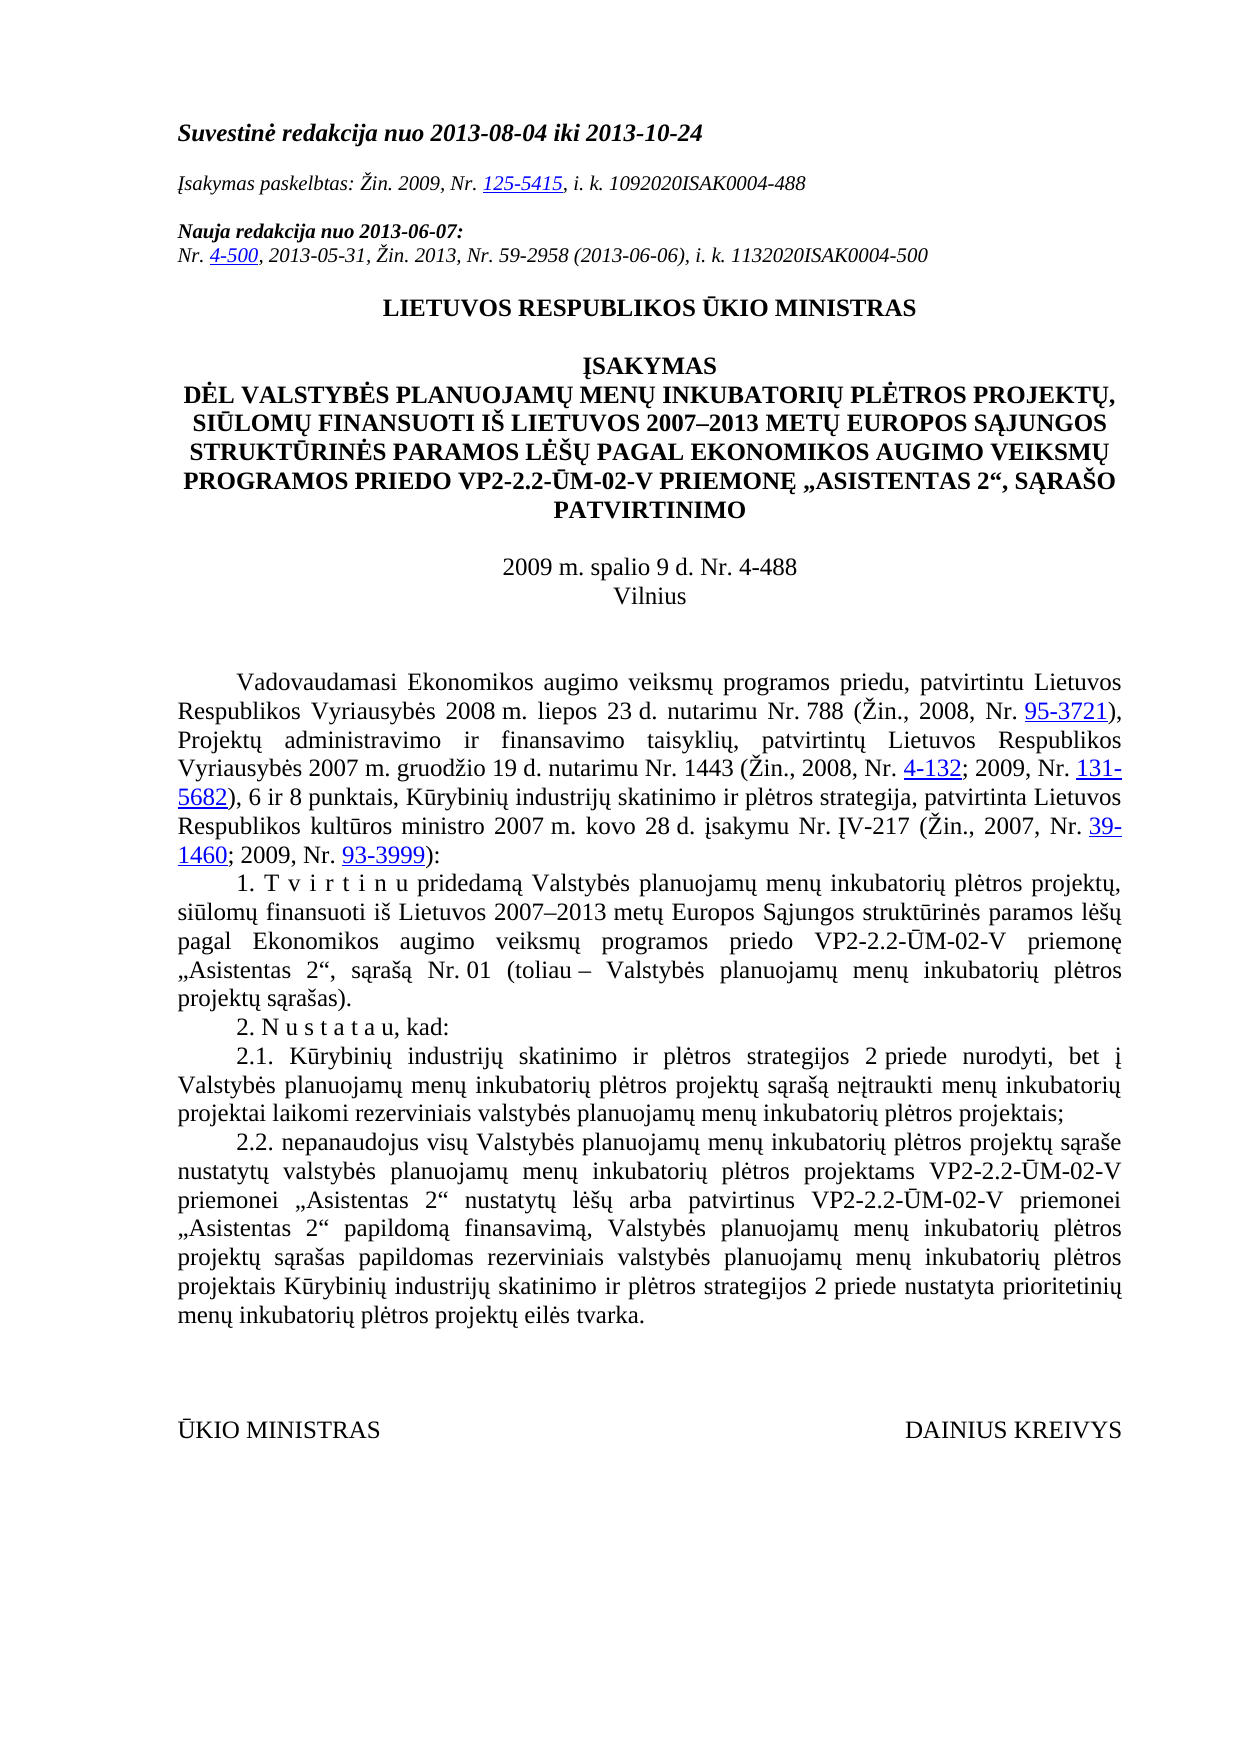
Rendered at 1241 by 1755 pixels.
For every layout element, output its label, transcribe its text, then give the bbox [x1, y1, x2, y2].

text DĖL VALSTYBĖS PLANUOJAMŲ MENŲ INKUBATORIŲ PLĖTROS PROJEKTŲ, SIŪLOMŲ FINANSUOTI IŠ LIETUVOS 2007–2013 METŲ EUROPOS SĄJUNGOS STRUKTŪRINĖS PARAMOS LĖŠŲ PAGAL EKONOMIKOS AUGIMO VEIKSMŲ PROGRAMOS PRIEDO VP2-2.2-ŪM-02-V PRIEMONĘ „ASISTENTAS 2“, SĄRAŠO PATVIRTINIMO [177, 380, 1122, 523]
text Suvestinė redakcija nuo 2013-08-04 iki 2013-10-24 [177, 118, 1122, 147]
text Vadovaudamasi Ekonomikos augimo veiksmų programos priedu, patvirtintu Lietuvos Respublikos Vyriausybės 2008 m. liepos 23 d. nutarimu Nr. 788 (Žin., 2008, Nr. 95-3721), Projektų administravimo ir finansavimo taisyklių, patvirtintų Lietuvos Respublikos Vyriausybės 2007 m. gruodžio 19 d. nutarimu Nr. 1443 (Žin., 2008, Nr. 4-132; 2009, Nr. 131-5682), 6 ir 8 punktais, Kūrybinių industrijų skatinimo ir plėtros strategija, patvirtinta Lietuvos Respublikos kultūros ministro 2007 m. kovo 28 d. įsakymu Nr. ĮV-217 (Žin., 2007, Nr. 39-1460; 2009, Nr. 93-3999): [177, 667, 1122, 868]
text Nr. 4-500, 2013-05-31, Žin. 2013, Nr. 59-2958 (2013-06-06), i. k. 1132020ISAK0004-500 [177, 243, 1122, 267]
text Vilnius [177, 581, 1122, 610]
text 2. N u s t a t a u, kad: [177, 1012, 1122, 1041]
text 2.2. nepanaudojus visų Valstybės planuojamų menų inkubatorių plėtros projektų sąraše nustatytų valstybės planuojamų menų inkubatorių plėtros projektams VP2-2.2-ŪM-02-V priemonei „Asistentas 2“ nustatytų lėšų arba patvirtinus VP2-2.2-ŪM-02-V priemonei „Asistentas 2“ papildomą finansavimą, Valstybės planuojamų menų inkubatorių plėtros projektų sąrašas papildomas rezerviniais valstybės planuojamų menų inkubatorių plėtros projektais Kūrybinių industrijų skatinimo ir plėtros strategijos 2 priede nustatyta prioritetinių menų inkubatorių plėtros projektų eilės tvarka. [177, 1127, 1122, 1328]
text LIETUVOS RESPUBLIKOS ŪKIO MINISTRAS [177, 293, 1122, 322]
text 2.1. Kūrybinių industrijų skatinimo ir plėtros strategijos 2 priede nurodyti, bet į Valstybės planuojamų menų inkubatorių plėtros projektų sąrašą neįtraukti menų inkubatorių projektai laikomi rezerviniais valstybės planuojamų menų inkubatorių plėtros projektais; [177, 1041, 1122, 1127]
text 1. T v i r t i n u pridedamą Valstybės planuojamų menų inkubatorių plėtros projektų, siūlomų finansuoti iš Lietuvos 2007–2013 metų Europos Sąjungos struktūrinės paramos lėšų pagal Ekonomikos augimo veiksmų programos priedo VP2-2.2-ŪM-02-V priemonę „Asistentas 2“, sąrašą Nr. 01 (toliau – Valstybės planuojamų menų inkubatorių plėtros projektų sąrašas). [177, 868, 1122, 1012]
text Ūkio ministras Dainius Kreivys [177, 1415, 1122, 1443]
text Įsakymas paskelbtas: Žin. 2009, Nr. 125-5415, i. k. 1092020ISAK0004-488 [177, 171, 1122, 195]
text Nauja redakcija nuo 2013-06-07: [177, 219, 1122, 243]
text ĮSAKYMAS [177, 351, 1122, 380]
text 2009 m. spalio 9 d. Nr. 4-488 [177, 552, 1122, 581]
